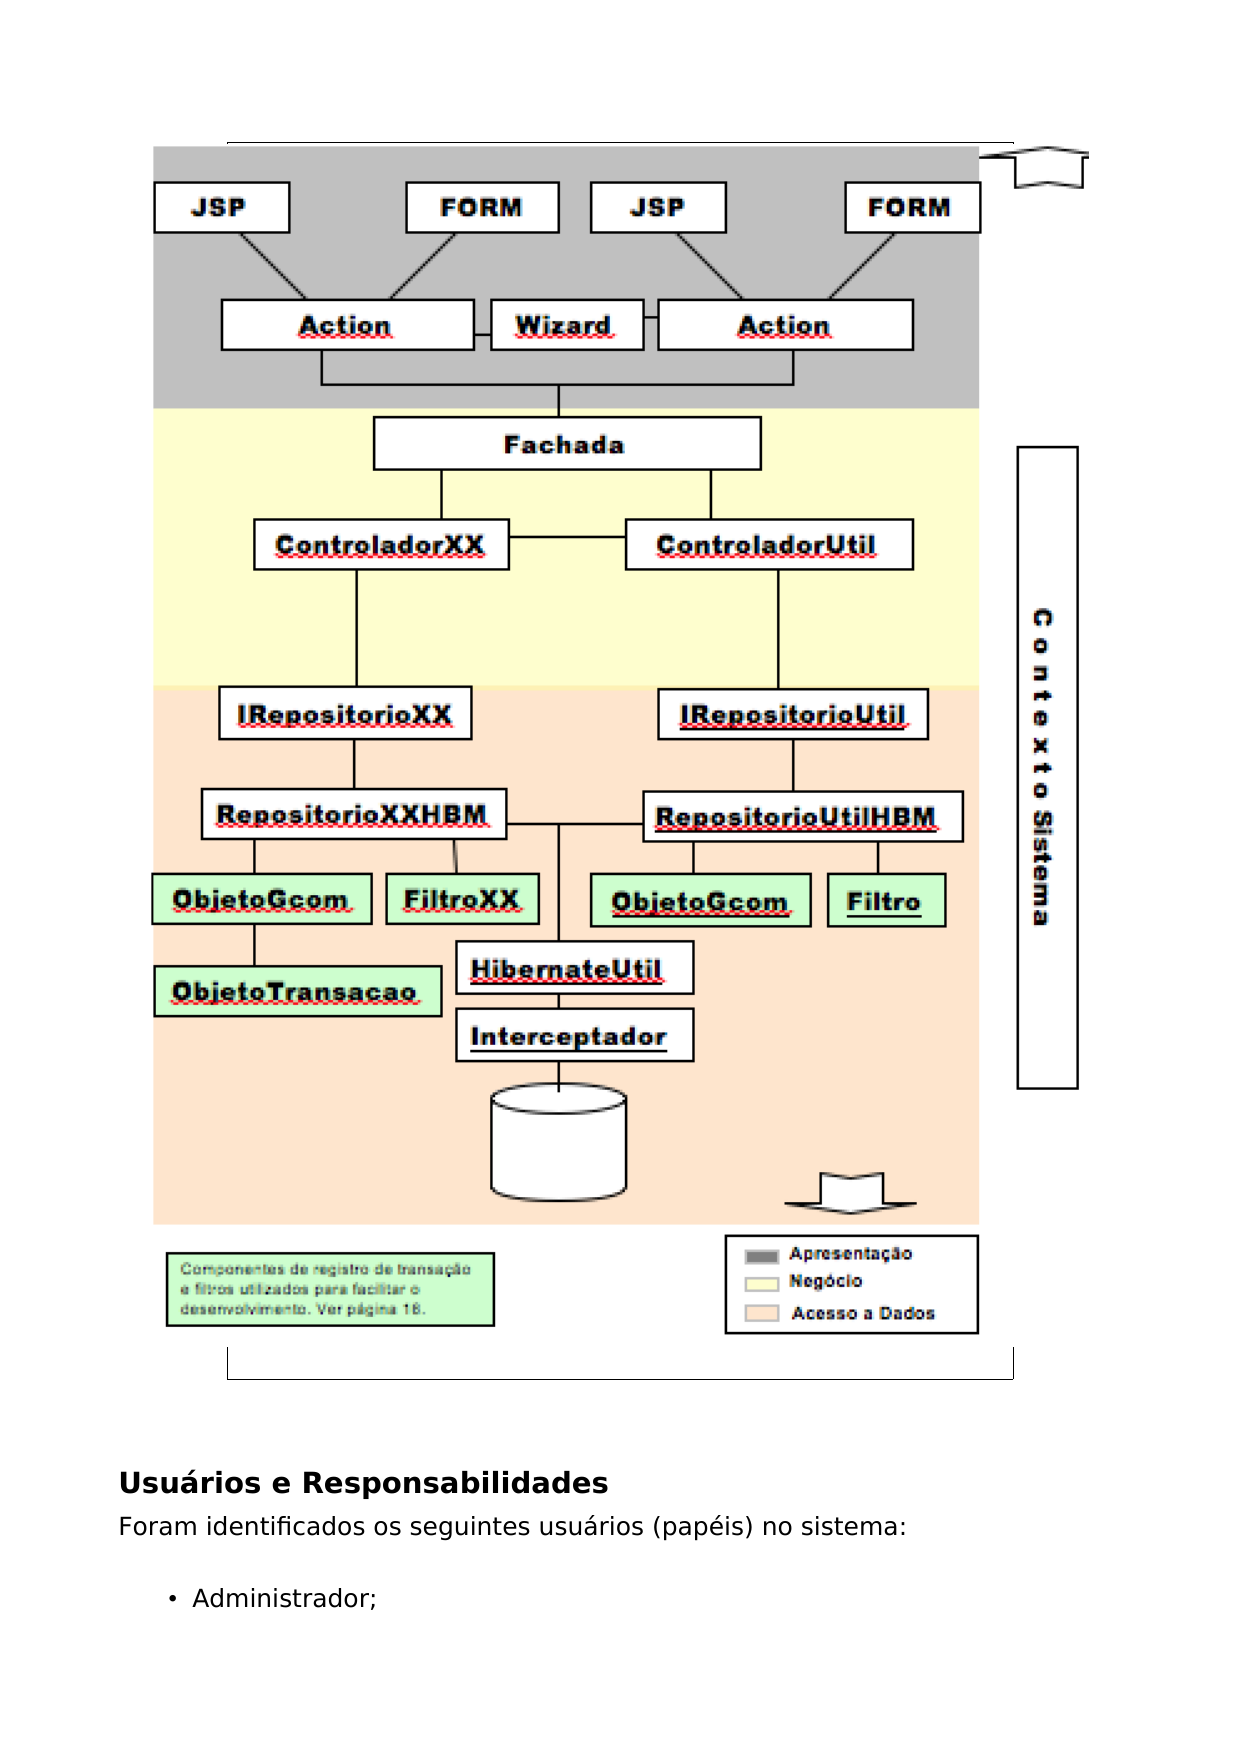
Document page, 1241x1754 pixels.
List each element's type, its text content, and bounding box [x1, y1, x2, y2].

text Foram identificados os seguintes usuários (papéis) no sistema: [118, 1513, 1122, 1542]
subtitle Usuários e Responsabilidades [118, 1466, 1122, 1500]
picture [151, 144, 1089, 1347]
list Administrador; [177, 1584, 1122, 1613]
table_header [228, 1347, 1013, 1379]
